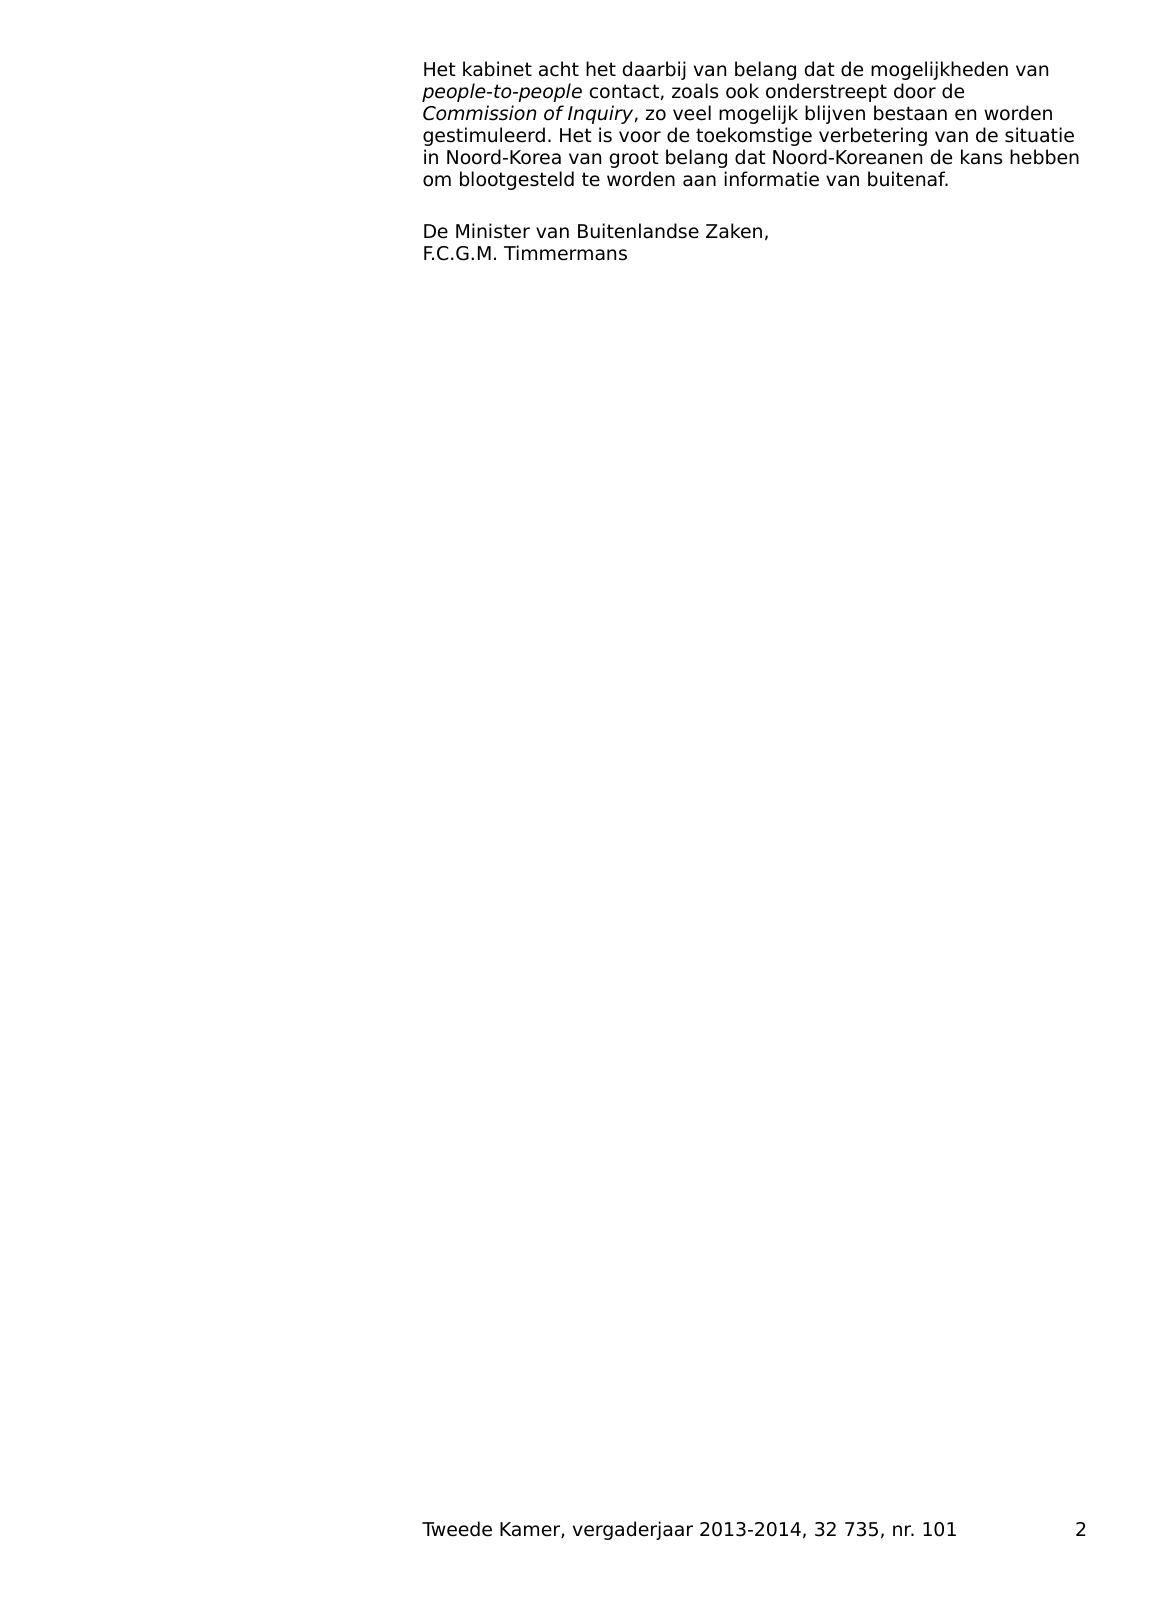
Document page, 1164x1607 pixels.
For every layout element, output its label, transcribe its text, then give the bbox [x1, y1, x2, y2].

text De Minister van Buitenlandse Zaken, F.C.G.M. Timmermans [422, 221, 1087, 265]
text Het kabinet acht het daarbij van belang dat de mogelijkheden van people-to-people contact, zoals ook onderstreept door de Commission of Inquiry, zo veel mogelijk blijven bestaan en worden gestimuleerd. Het is voor de toekomstige verbetering van de situatie in Noord-Korea van groot belang dat Noord-Koreanen de kans hebben om blootgesteld te worden aan informatie van buitenaf. [422, 59, 1087, 191]
